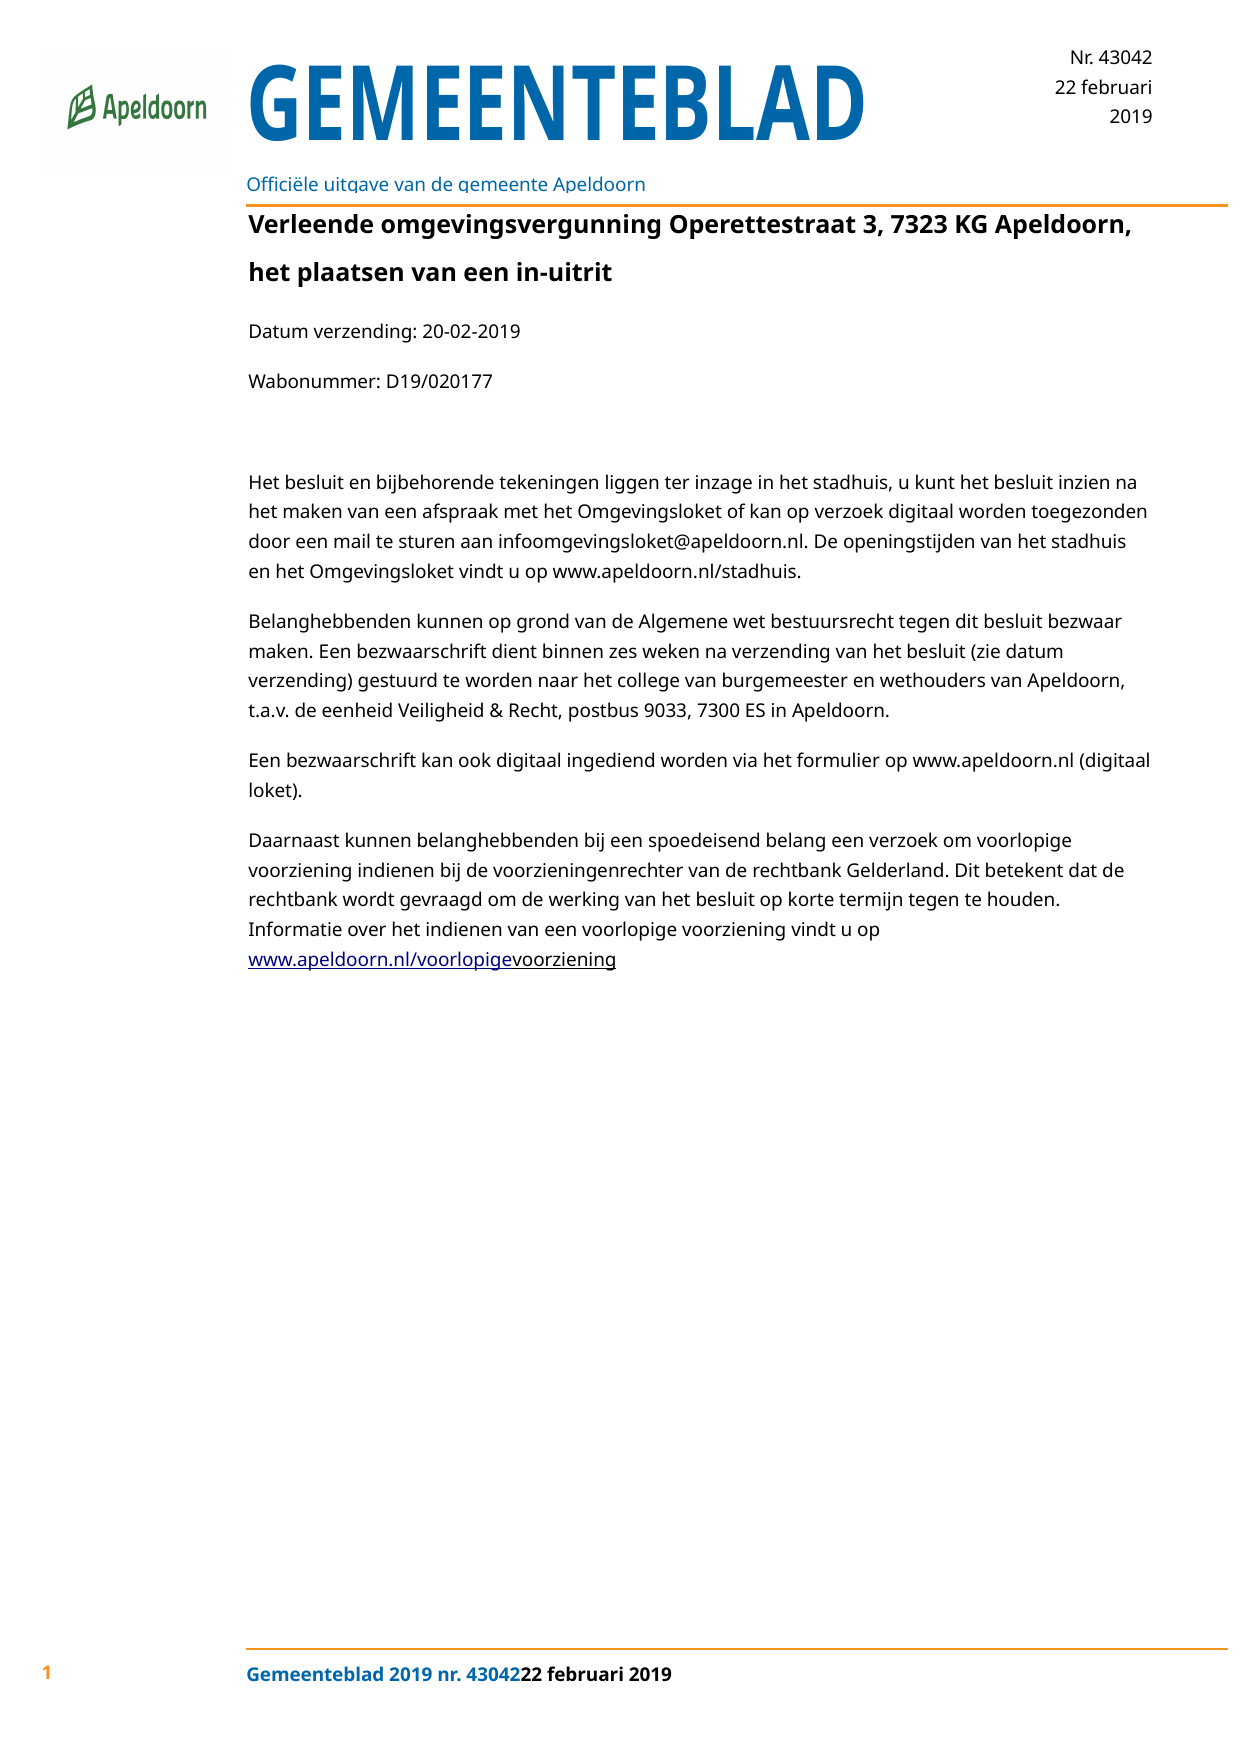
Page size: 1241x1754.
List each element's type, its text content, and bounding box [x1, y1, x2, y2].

text Het besluit en bijbehorende tekeningen liggen ter inzage in het stadhuis, u kunt het besluit inzien na het maken van een afspraak met het Omgevingsloket of kan op verzoek digitaal worden toegezonden door een mail te sturen aan infoomgevingsloket@apeldoorn.nl. De openingstijden van het stadhuis en het Omgevingsloket vindt u op www.apeldoorn.nl/stadhuis. [248, 469, 1152, 584]
text Belanghebbenden kunnen op grond van de Algemene wet bestuursrecht tegen dit besluit bezwaar maken. Een bezwaarschrift dient binnen zes weken na verzending van het besluit (zie datum verzending) gestuurd te worden naar het college van burgemeester en wethouders van Apeldoorn, t.a.v. de eenheid Veiligheid & Recht, postbus 9033, 7300 ES in Apeldoorn. [248, 608, 1152, 723]
text Datum verzending: 20-02-2019 [248, 318, 1152, 344]
text Daarnaast kunnen belanghebbenden bij een spoedeisend belang een verzoek om voorlopige voorziening indienen bij de voorzieningenrechter van de rechtbank Gelderland. Dit betekent dat de rechtbank wordt gevraagd om de werking van het besluit op korte termijn tegen te houden. Informatie over het indienen van een voorlopige voorziening vindt u op www.apeldoorn.nl/voorlopigevoorziening [248, 827, 1152, 972]
text Een bezwaarschrift kan ook digitaal ingediend worden via het formulier op www.apeldoorn.nl (digitaal loket). [248, 747, 1152, 803]
picture [41, 47, 231, 172]
text Verleende omgevingsvergunning Operettestraat 3, 7323 KG Apeldoorn, het plaatsen van een in-uitrit [248, 207, 1152, 288]
text Wabonummer: D19/020177 [248, 368, 1152, 394]
